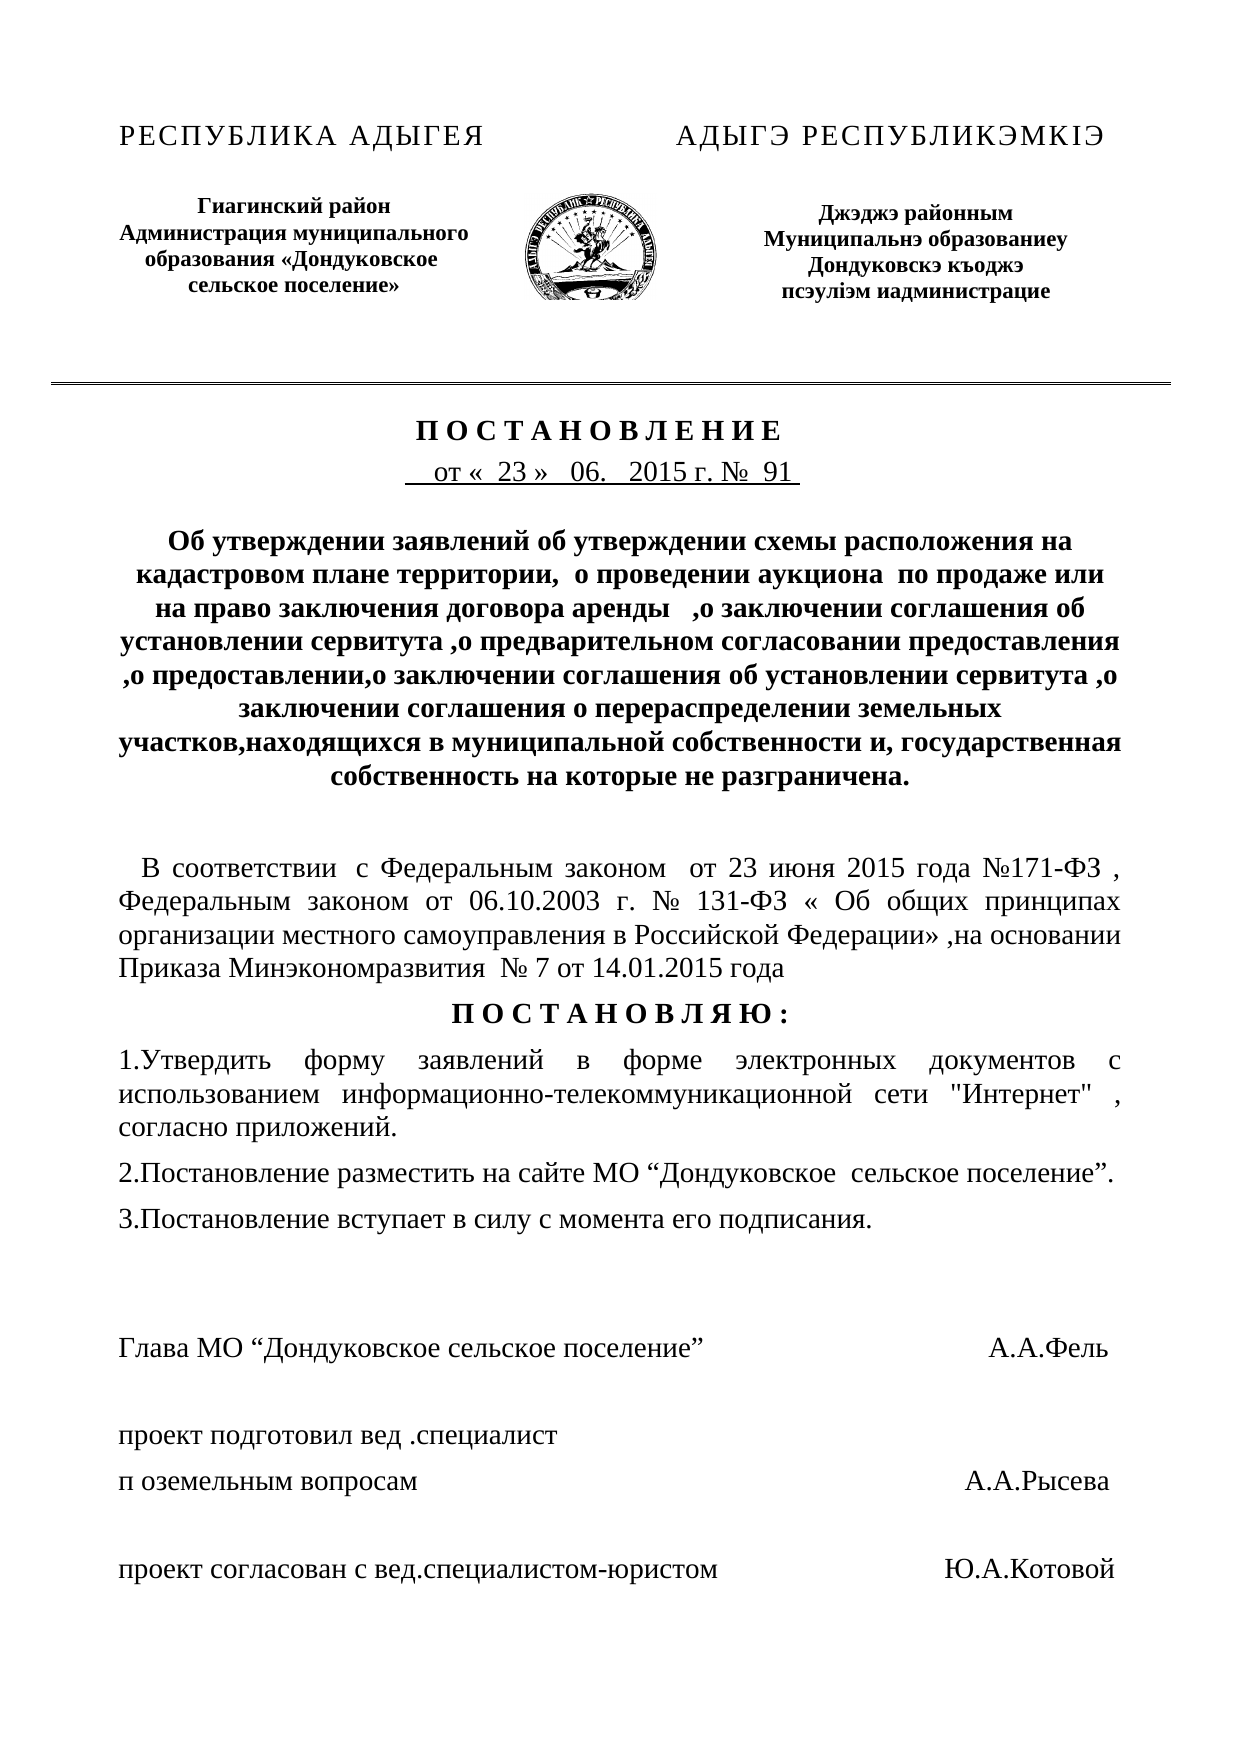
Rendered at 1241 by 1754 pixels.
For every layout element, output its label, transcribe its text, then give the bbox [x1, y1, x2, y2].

text сельское поселение» [115, 271, 473, 298]
text РЕСПУБЛИКА АДЫГЕЯ АДЫГЭ РЕСПУБЛИКЭМКIЭ [29, 118, 1122, 152]
text Администрация муниципального [115, 219, 473, 245]
text 2.Постановление разместить на сайте МО “Дондуковское сельское поселение”. [118, 1156, 1122, 1189]
text Дондуковскэ къоджэ [714, 251, 1118, 278]
text проект согласован с вед.специалистом-юристом Ю.А.Котовой [118, 1551, 1122, 1584]
text 3.Постановление вступает в силу с момента его подписания. [118, 1202, 1122, 1235]
text Джэджэ районным [714, 198, 1118, 225]
text Об утверждении заявлений об утверждении схемы расположения на кадастровом плане территории, о проведении аукциона по продаже или на право заключения договора аренды ,о заключении соглашения об установлении сервитута ,о предварительном согласовании предоставления ,о предоставлении,о заключении соглашения об установлении сервитута ,о заключении соглашения о перераспределении земельных участков,находящихся в муниципальной собственности и, государственная собственность на которые не разграничена. [118, 523, 1122, 791]
text п оземельным вопросам А.А.Рысева [118, 1463, 1122, 1497]
text псэулiэм иадминистрацие [714, 278, 1118, 304]
text П О С Т А Н О В Л Е Н И Е [118, 413, 1122, 446]
text проект подготовил вед .специалист [118, 1417, 1122, 1451]
text Глава МО “Дондуковское сельское поселение” А.А.Фель [118, 1330, 1122, 1364]
text от « 23 » 06. 2015 г. № 91 [118, 446, 1122, 489]
text образования «Дондуковское [115, 245, 473, 271]
text 1.Утвердить форму заявлений в форме электронных документов с использованием информационно-телекоммуникационной сети "Интернет" , согласно приложений. [118, 1042, 1122, 1143]
text П О С Т А Н О В Л Я Ю : [118, 996, 1122, 1030]
table_header [51, 385, 1171, 413]
text Муниципальнэ образованиеу [714, 225, 1118, 251]
text Гиагинский район [115, 192, 473, 219]
text В соответствии с Федеральным законом от 23 июня 2015 года №171-ФЗ , Федеральным законом от 06.10.2003 г. № 131-ФЗ « Об общих принципах организации местного самоуправления в Российской Федерации» ,на основании Приказа Минэкономразвития № 7 от 14.01.2015 года [118, 850, 1122, 984]
